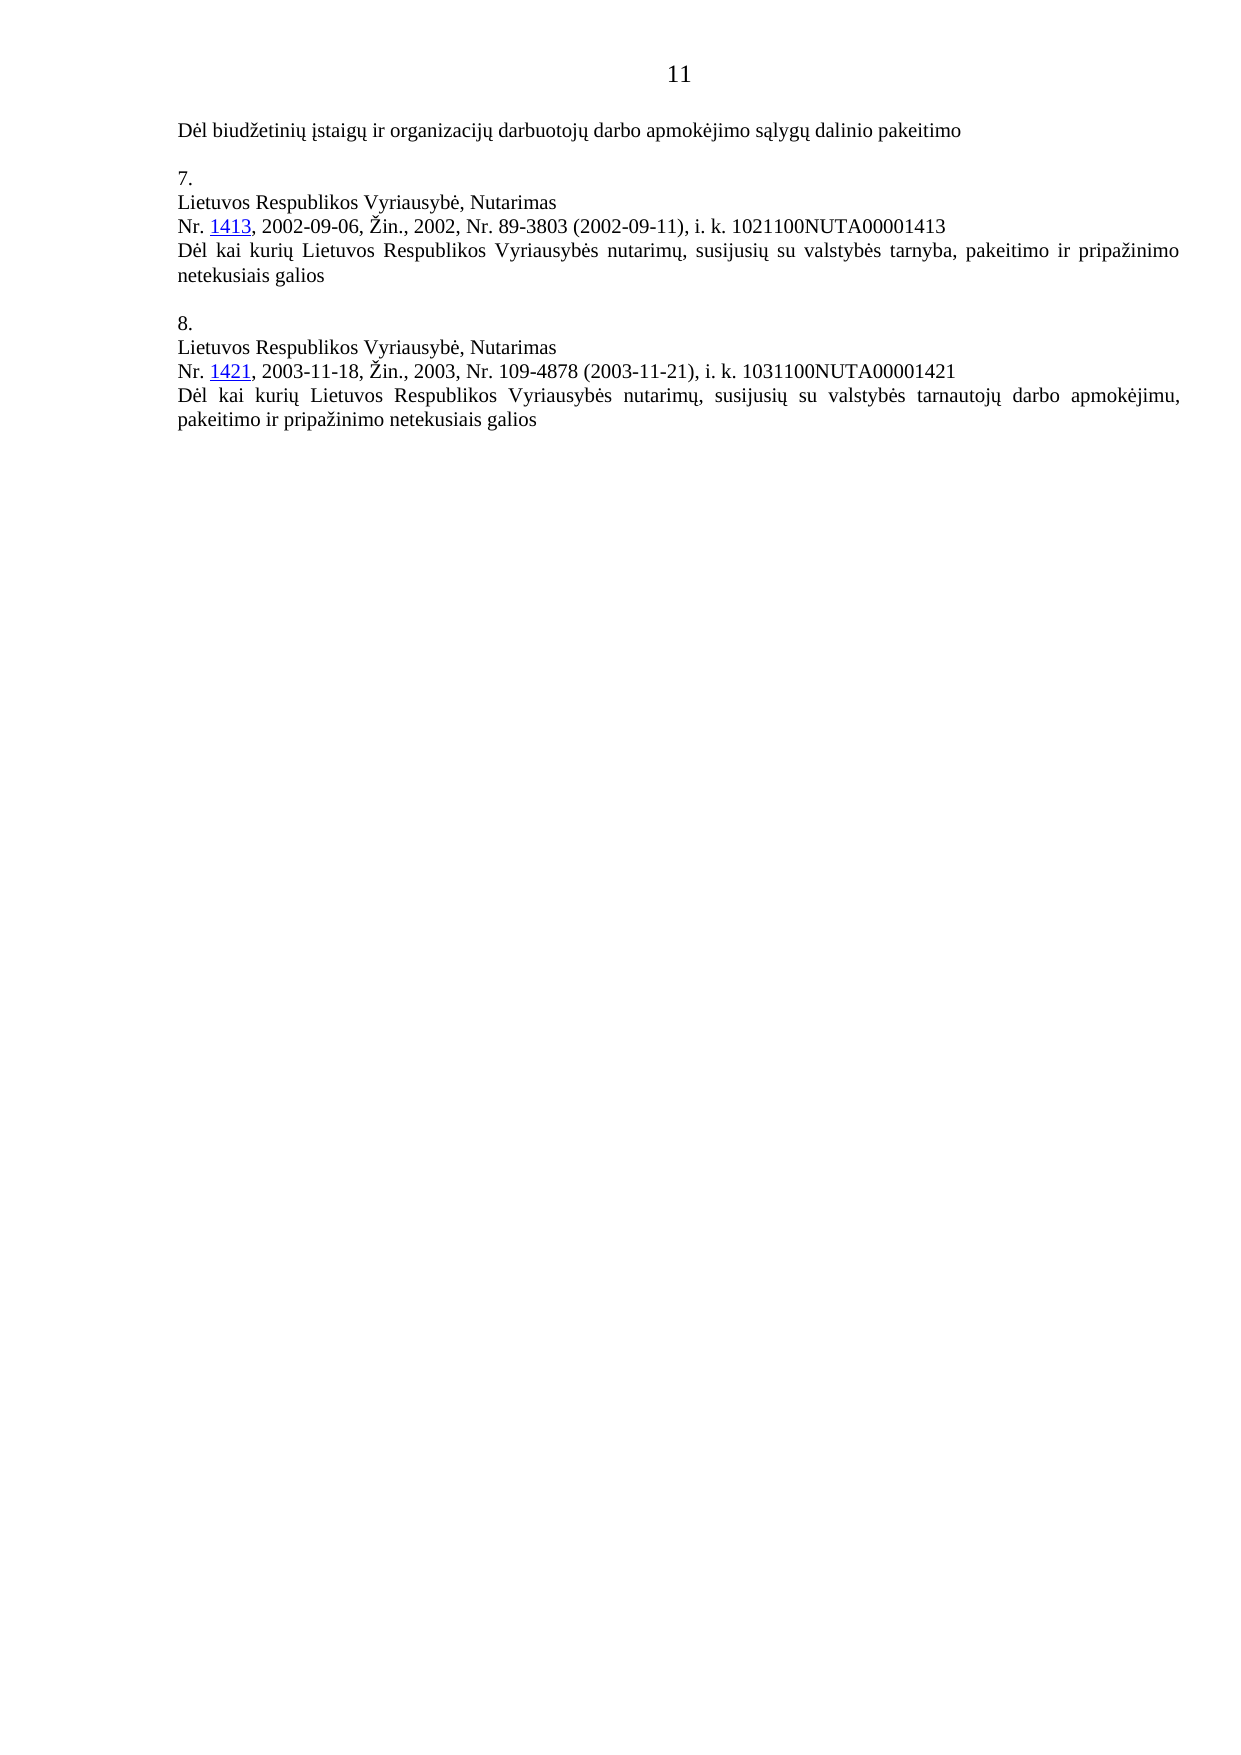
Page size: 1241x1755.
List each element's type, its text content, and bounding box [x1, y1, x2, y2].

text Lietuvos Respublikos Vyriausybė, Nutarimas [177, 190, 1181, 214]
text 8. [177, 311, 1181, 335]
text Dėl kai kurių Lietuvos Respublikos Vyriausybės nutarimų, susijusių su valstybės tarnyba, pakeitimo ir pripažinimo netekusiais galios [177, 238, 1181, 287]
text Nr. 1413, 2002-09-06, Žin., 2002, Nr. 89-3803 (2002-09-11), i. k. 1021100NUTA00001413 [177, 214, 1181, 238]
text Dėl biudžetinių įstaigų ir organizacijų darbuotojų darbo apmokėjimo sąlygų dalinio pakeitimo [177, 118, 1181, 142]
text 7. [177, 166, 1181, 190]
text Lietuvos Respublikos Vyriausybė, Nutarimas [177, 335, 1181, 359]
text Nr. 1421, 2003-11-18, Žin., 2003, Nr. 109-4878 (2003-11-21), i. k. 1031100NUTA00001421 [177, 359, 1181, 383]
text Dėl kai kurių Lietuvos Respublikos Vyriausybės nutarimų, susijusių su valstybės tarnautojų darbo apmokėjimu, pakeitimo ir pripažinimo netekusiais galios [177, 383, 1181, 431]
